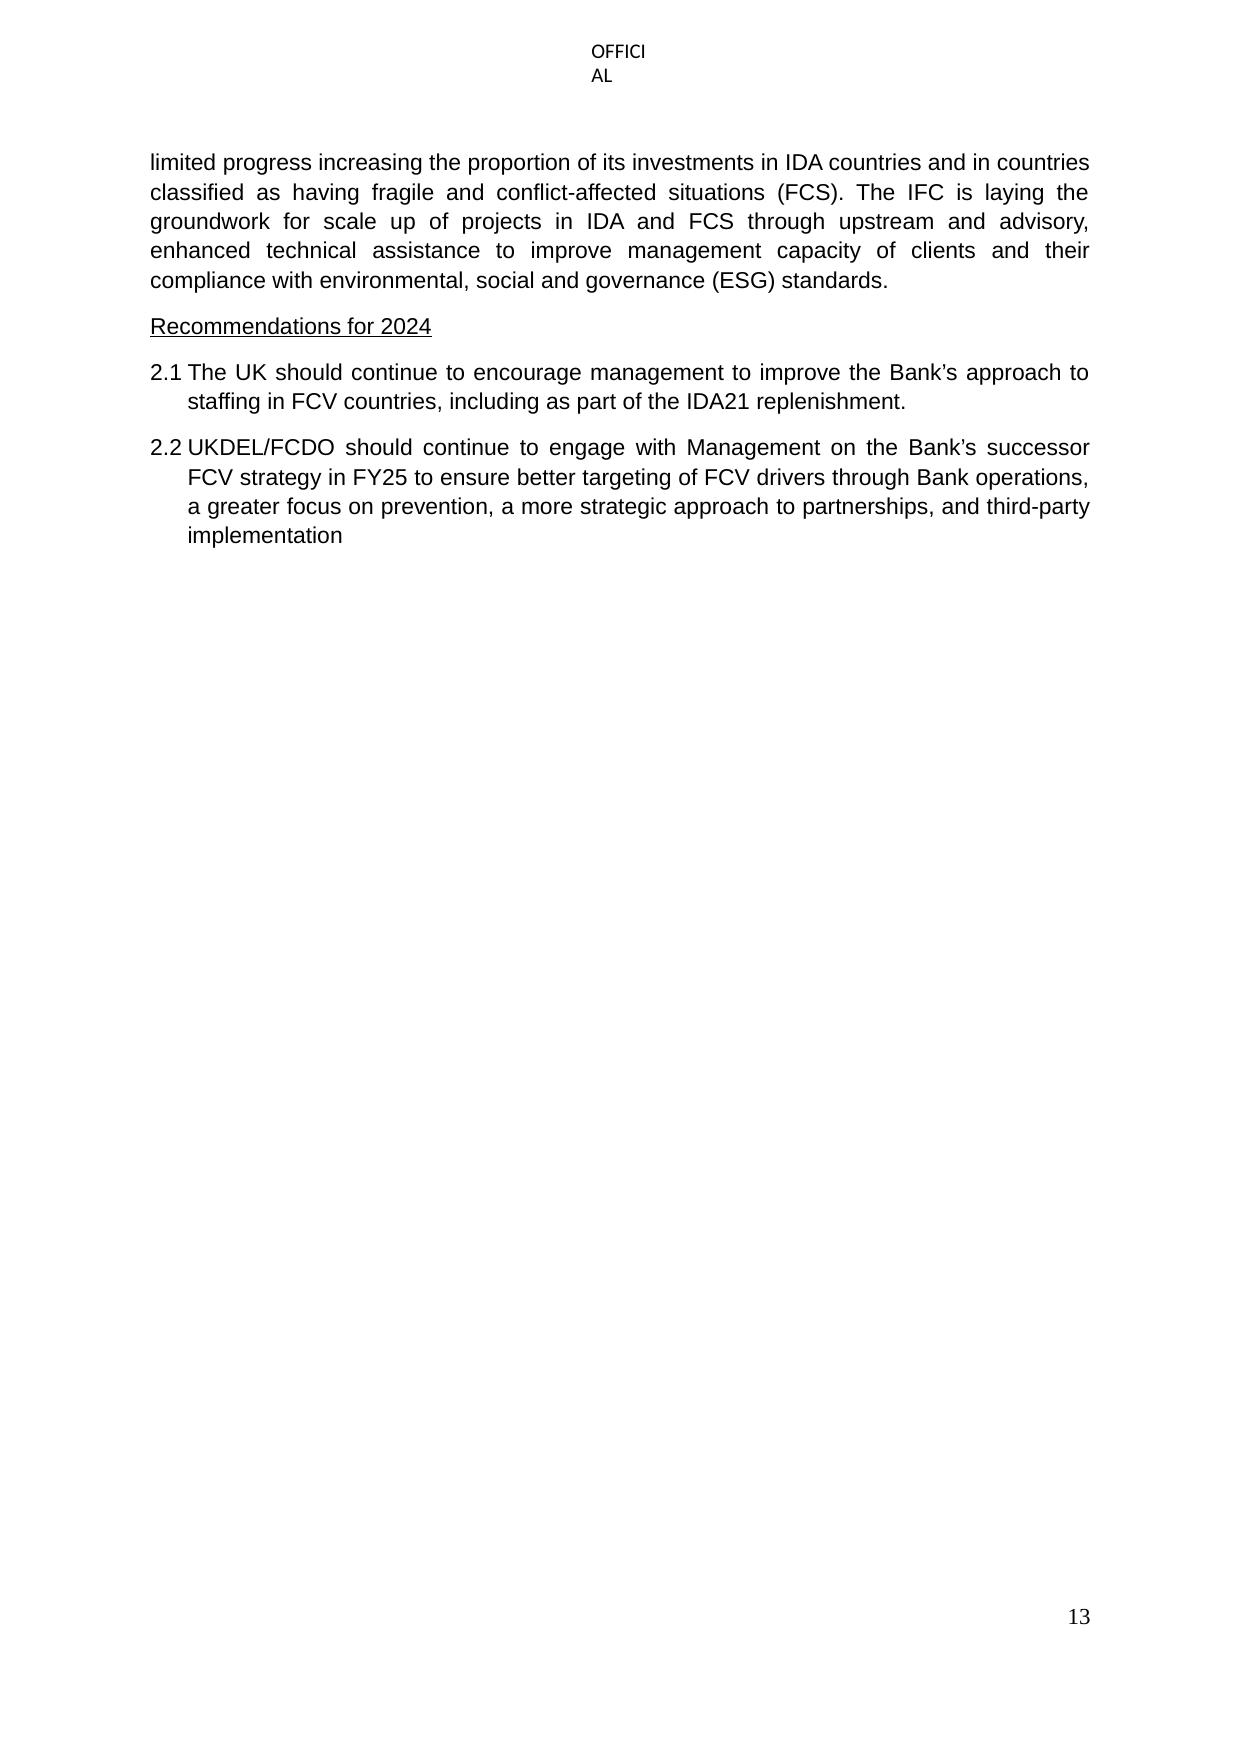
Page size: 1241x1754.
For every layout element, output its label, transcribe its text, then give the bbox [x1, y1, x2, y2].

list The UK should continue to encourage management to improve the Bank’s approach to staffing in FCV countries, including as part of the IDA21 replenishment. [150, 359, 1090, 414]
list UKDEL/FCDO should continue to engage with Management on the Bank’s successor FCV strategy in FY25 to ensure better targeting of FCV drivers through Bank operations, a greater focus on prevention, a more strategic approach to partnerships, and third-party implementation [150, 435, 1090, 549]
text limited progress increasing the proportion of its investments in IDA countries and in countries classified as having fragile and conflict-affected situations (FCS). The IFC is laying the groundwork for scale up of projects in IDA and FCS through upstream and advisory, enhanced technical assistance to improve management capacity of clients and their compliance with environmental, social and governance (ESG) standards. [150, 150, 1090, 293]
text Recommendations for 2024 [150, 313, 1090, 339]
